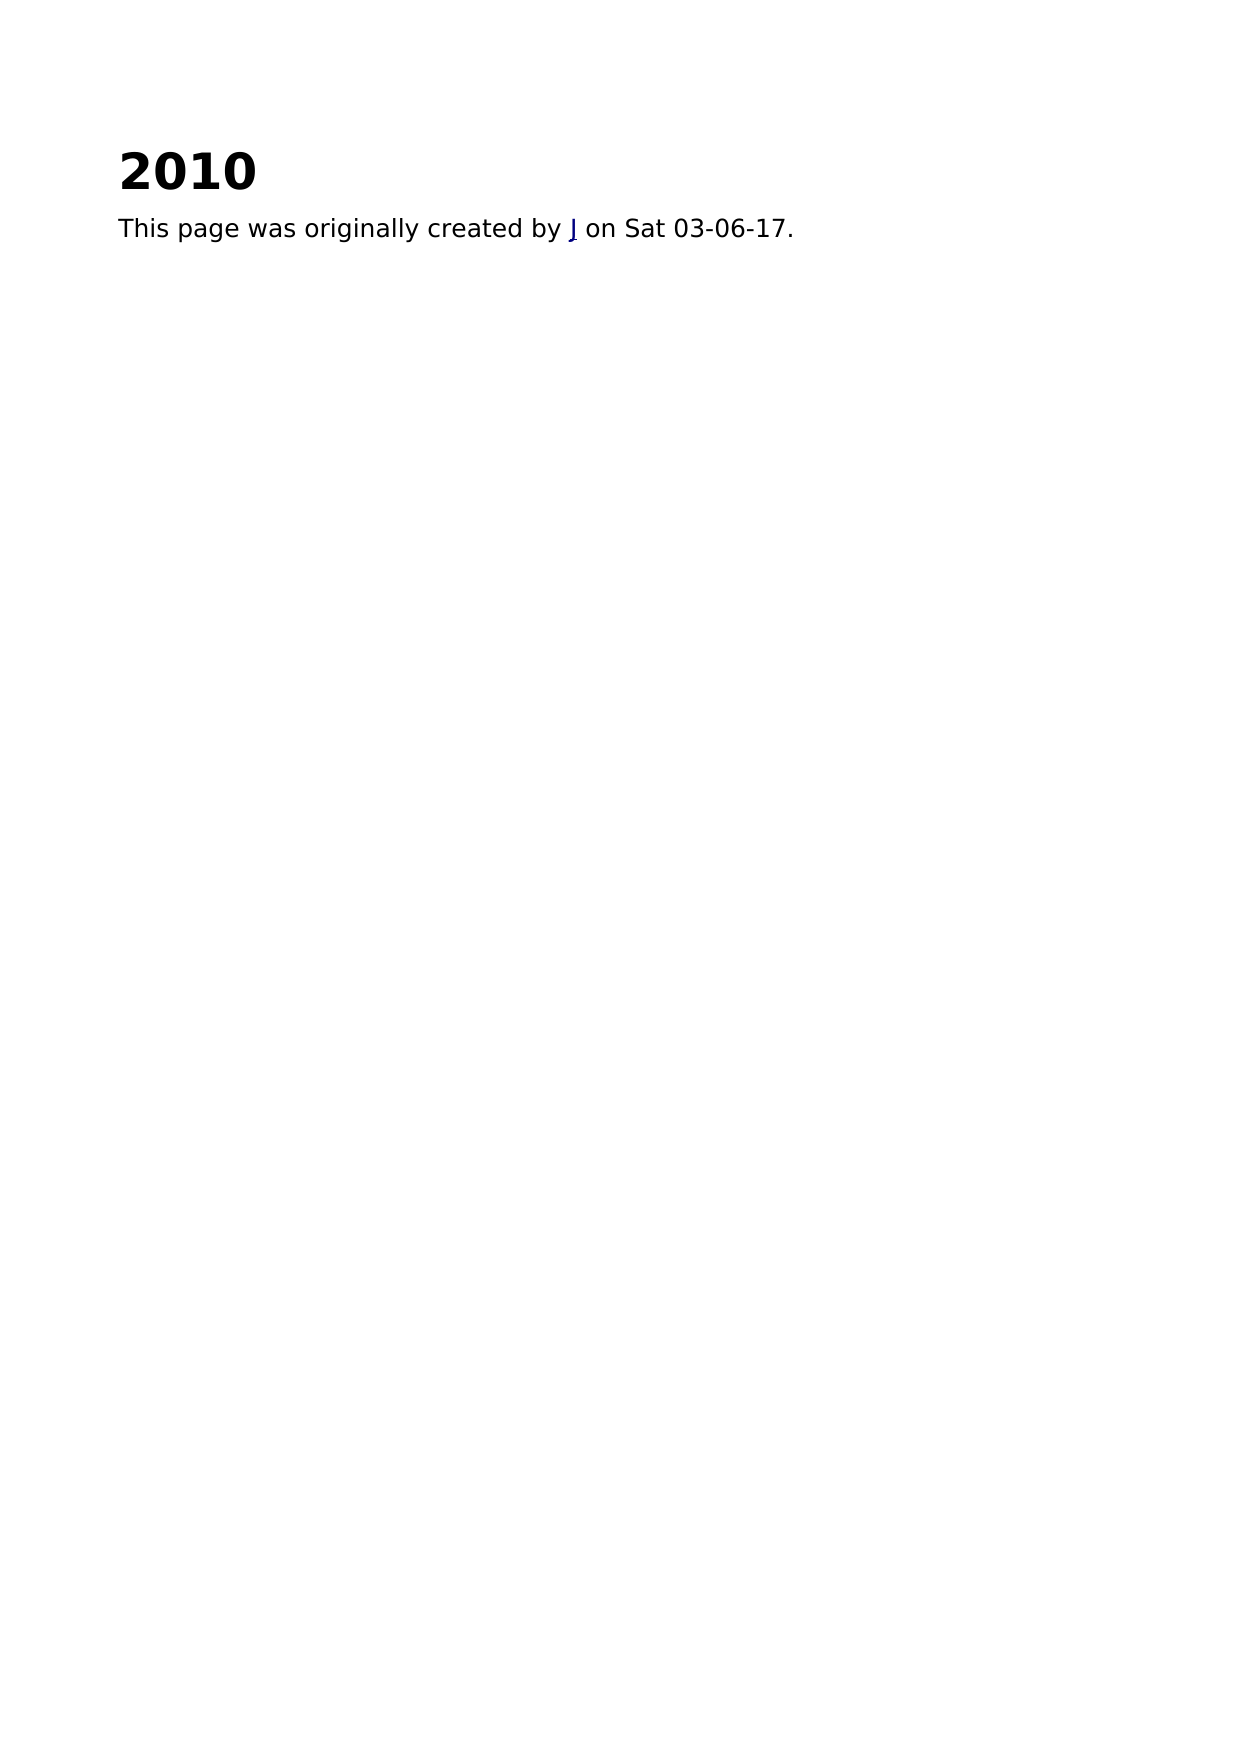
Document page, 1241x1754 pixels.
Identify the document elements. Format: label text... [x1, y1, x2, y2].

subtitle 2010 [118, 143, 1122, 201]
text This page was originally created by J on Sat 03-06-17. [118, 214, 1122, 243]
